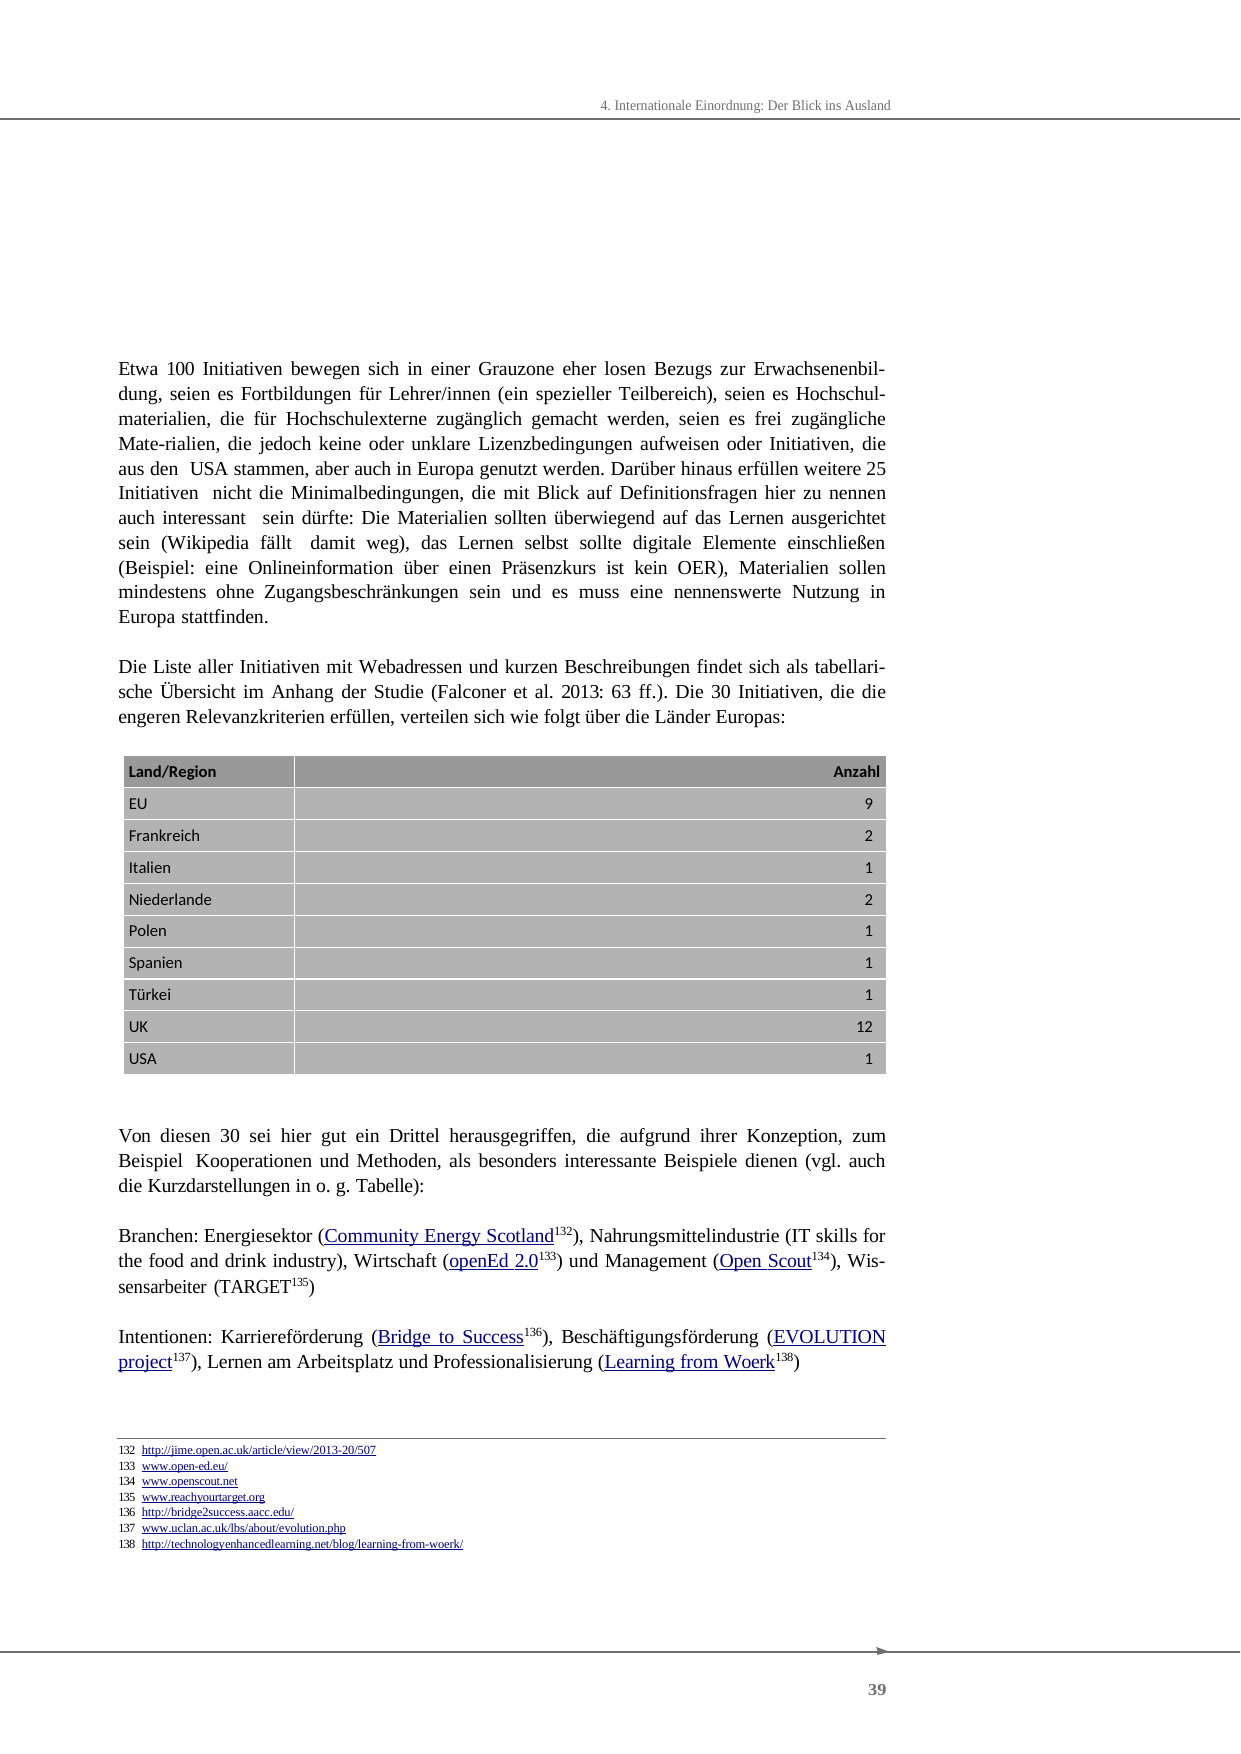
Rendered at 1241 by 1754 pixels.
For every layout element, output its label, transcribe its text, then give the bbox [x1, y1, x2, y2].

table_cell Polen [124, 916, 294, 947]
list http://jime.open.ac.uk/article/view/2013-20/507 [118, 1443, 1240, 1457]
table_cell UK [124, 1011, 294, 1042]
list www.open-ed.eu/ [118, 1458, 1240, 1473]
table_header Anzahl [295, 756, 886, 787]
table_cell 1 [295, 916, 886, 947]
table_cell EU [124, 788, 294, 819]
table_cell 1 [295, 852, 886, 883]
table_cell 12 [295, 1011, 886, 1042]
text Intentionen: Karriereförderung (Bridge to Success136), Beschäftigungsförderung (EVOLUTION project137), Lernen am Arbeitsplatz und Professionalisierung (Learning from Woerk138) [118, 1325, 886, 1373]
text Etwa 100 Initiativen bewegen sich in einer Grauzone eher losen Bezugs zur Erwachsenenbil- dung, seien es Fortbildungen für Lehrer/innen (ein spezieller Teilbereich), seien es Hochschul- materialien, die für Hochschulexterne zugänglich gemacht werden, seien es frei zugängliche Mate-rialien, die jedoch keine oder unklare Lizenzbedingungen aufweisen oder Initiativen, die aus den USA stammen, aber auch in Europa genutzt werden. Darüber hinaus erfüllen weitere 25 Initiativen nicht die Minimalbedingungen, die mit Blick auf Definitionsfragen hier zu nennen auch interessant sein dürfte: Die Materialien sollten überwiegend auf das Lernen ausgerichtet sein (Wikipedia fällt damit weg), das Lernen selbst sollte digitale Elemente einschließen (Beispiel: eine Onlineinformation über einen Präsenzkurs ist kein OER), Materialien sollen mindestens ohne Zugangsbeschränkungen sein und es muss eine nennenswerte Nutzung in Europa stattfinden. [118, 357, 886, 628]
table_header Land/Region [124, 756, 294, 787]
table_cell Frankreich [124, 820, 294, 851]
text Branchen: Energiesektor (Community Energy Scotland132), Nahrungsmittelindustrie (IT skills for the food and drink industry), Wirtschaft (openEd 2.0133) und Management (Open Scout134), Wis- sensarbeiter (TARGET135) [118, 1224, 886, 1297]
table_cell USA [124, 1043, 294, 1074]
table_cell 1 [295, 948, 886, 978]
table_cell 9 [295, 788, 886, 819]
list www.openscout.net [118, 1474, 1240, 1488]
list www.reachyourtarget.org [118, 1489, 1240, 1504]
text 39 [0, 1679, 886, 1699]
table_cell 2 [295, 820, 886, 851]
table_cell 1 [295, 1043, 886, 1074]
table_cell Italien [124, 852, 294, 883]
table_cell Niederlande [124, 884, 294, 915]
list http://technologyenhancedlearning.net/blog/learning-from-woerk/ [118, 1536, 1240, 1551]
list www.uclan.ac.uk/lbs/about/evolution.php [118, 1521, 1240, 1535]
list http://bridge2success.aacc.edu/ [118, 1505, 1240, 1519]
table_cell 1 [295, 980, 886, 1010]
table_cell Spanien [124, 948, 294, 978]
table_cell Türkei [124, 980, 294, 1010]
text Die Liste aller Initiativen mit Webadressen und kurzen Beschreibungen findet sich als tabellari- sche Übersicht im Anhang der Studie (Falconer et al. 2013: 63 ff.). Die 30 Initiativen, die die engeren Relevanzkriterien erfüllen, verteilen sich wie folgt über die Länder Europas: [118, 655, 886, 728]
table_cell 2 [295, 884, 886, 915]
text Von diesen 30 sei hier gut ein Drittel herausgegriffen, die aufgrund ihrer Konzeption, zum Beispiel Kooperationen und Methoden, als besonders interessante Beispiele dienen (vgl. auch die Kurzdarstellungen in o. g. Tabelle): [118, 1124, 886, 1197]
